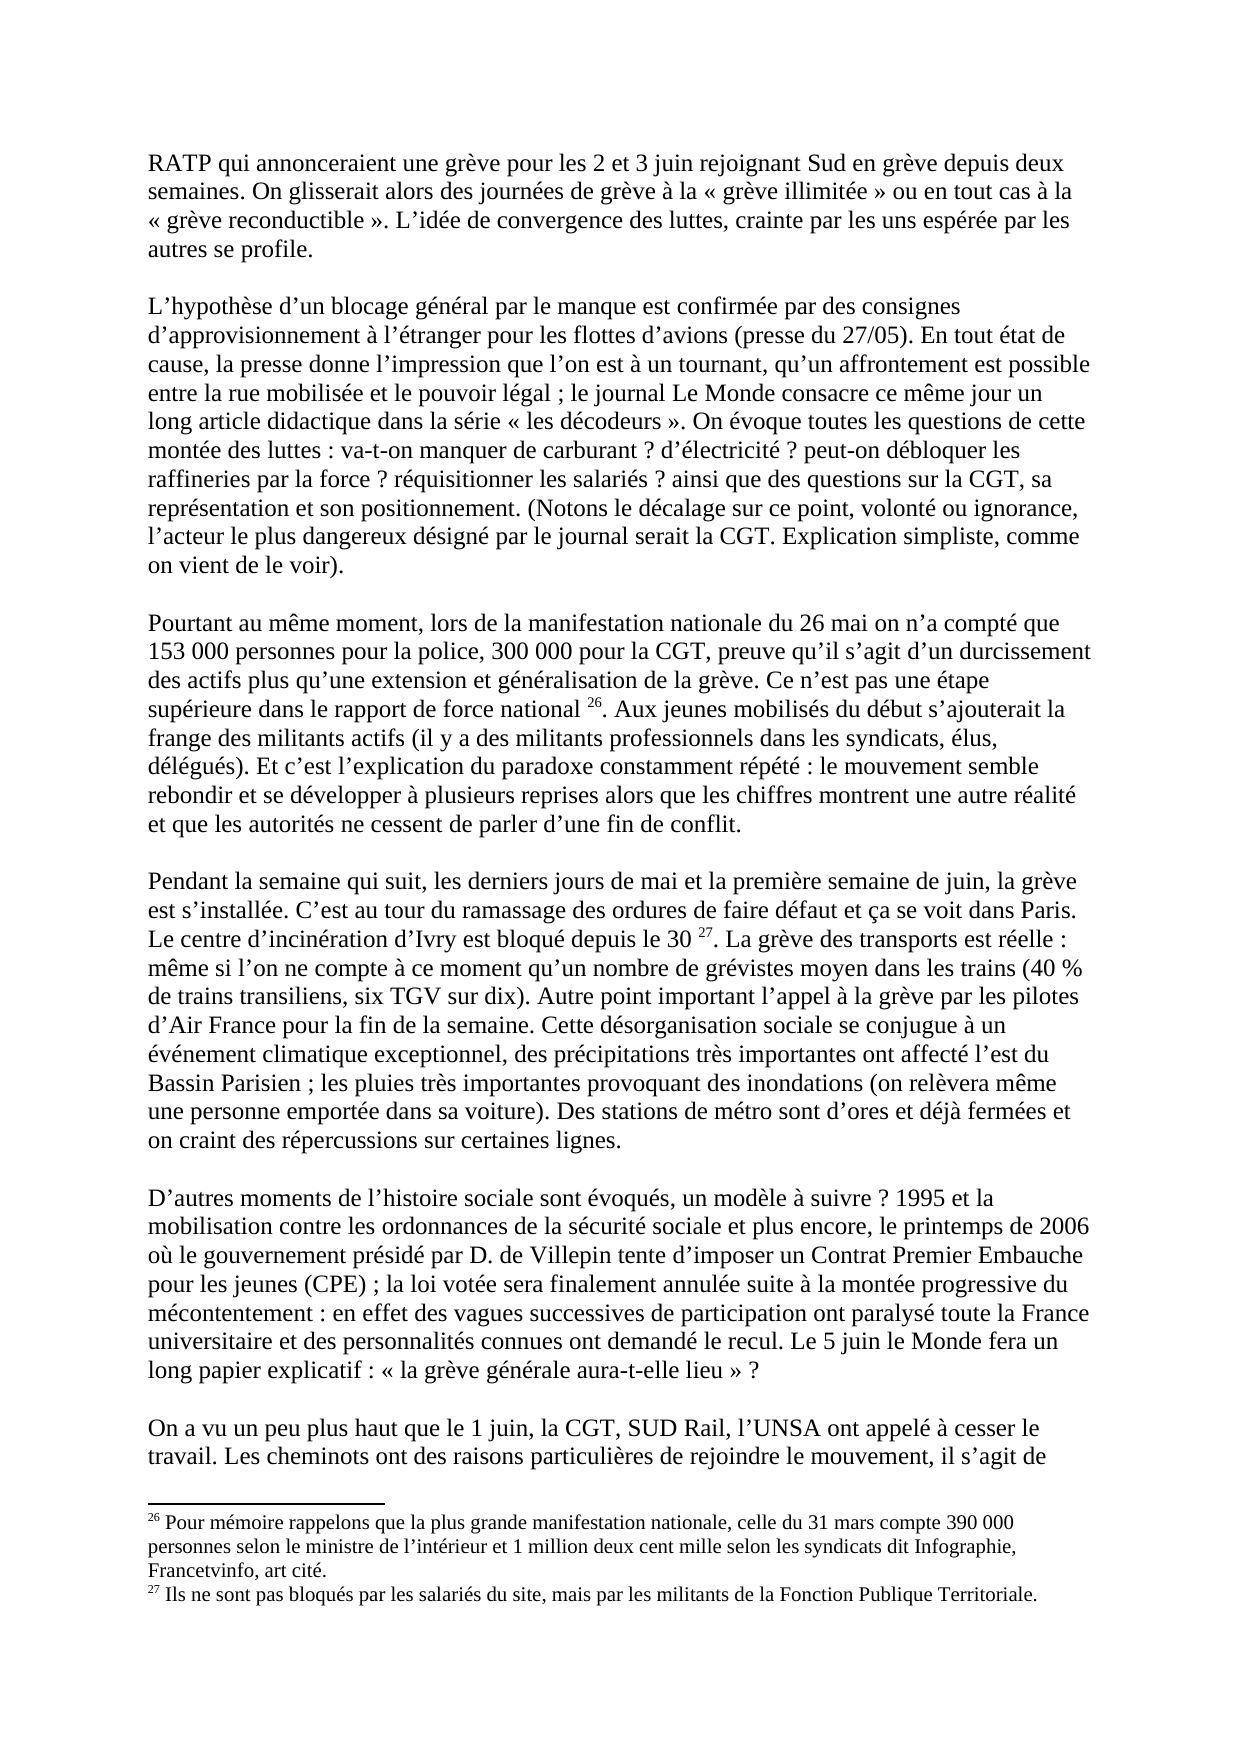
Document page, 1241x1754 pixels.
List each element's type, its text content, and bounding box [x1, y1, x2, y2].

text On a vu un peu plus haut que le 1 juin, la CGT, SUD Rail, l’UNSA ont appelé à cesser le travail. Les cheminots ont des raisons particulières de rejoindre le mouvement, il s’agit de [148, 1413, 1093, 1470]
text D’autres moments de l’histoire sociale sont évoqués, un modèle à suivre ? 1995 et la mobilisation contre les ordonnances de la sécurité sociale et plus encore, le printemps de 2006 où le gouvernement présidé par D. de Villepin tente d’imposer un Contrat Premier Embauche pour les jeunes (CPE) ; la loi votée sera finalement annulée suite à la montée progressive du mécontentement : en effet des vagues successives de participation ont paralysé toute la France universitaire et des personnalités connues ont demandé le recul. Le 5 juin le Monde fera un long papier explicatif : « la grève générale aura-t-elle lieu » ? [148, 1183, 1093, 1384]
text RATP qui annonceraient une grève pour les 2 et 3 juin rejoignant Sud en grève depuis deux semaines. On glisserait alors des journées de grève à la « grève illimitée » ou en tout cas à la « grève reconductible ». L’idée de convergence des luttes, crainte par les uns espérée par les autres se profile. [148, 148, 1093, 263]
text L’hypothèse d’un blocage général par le manque est confirmée par des consignes d’approvisionnement à l’étranger pour les flottes d’avions (presse du 27/05). En tout état de cause, la presse donne l’impression que l’on est à un tournant, qu’un affrontement est possible entre la rue mobilisée et le pouvoir légal ; le journal Le Monde consacre ce même jour un long article didactique dans la série « les décodeurs ». On évoque toutes les questions de cette montée des luttes : va-t-on manquer de carburant ? d’électricité ? peut-on débloquer les raffineries par la force ? réquisitionner les salariés ? ainsi que des questions sur la CGT, sa représentation et son positionnement. (Notons le décalage sur ce point, volonté ou ignorance, l’acteur le plus dangereux désigné par le journal serait la CGT. Explication simpliste, comme on vient de le voir). [148, 291, 1093, 579]
text Ils ne sont pas bloqués par les salariés du site, mais par les militants de la Fonction Publique Territoriale. [148, 1582, 1093, 1606]
text Pour mémoire rappelons que la plus grande manifestation nationale, celle du 31 mars compte 390 000 personnes selon le ministre de l’intérieur et 1 million deux cent mille selon les syndicats dit Infographie, Francetvinfo, art cité. [148, 1510, 1093, 1582]
text Pourtant au même moment, lors de la manifestation nationale du 26 mai on n’a compté que 153 000 personnes pour la police, 300 000 pour la CGT, preuve qu’il s’agit d’un durcissement des actifs plus qu’une extension et généralisation de la grève. Ce n’est pas une étape supérieure dans le rapport de force national . Aux jeunes mobilisés du début s’ajouterait la frange des militants actifs (il y a des militants professionnels dans les syndicats, élus, délégués). Et c’est l’explication du paradoxe constamment répété : le mouvement semble rebondir et se développer à plusieurs reprises alors que les chiffres montrent une autre réalité et que les autorités ne cessent de parler d’une fin de conflit. [148, 608, 1093, 838]
text Pendant la semaine qui suit, les derniers jours de mai et la première semaine de juin, la grève est s’installée. C’est au tour du ramassage des ordures de faire défaut et ça se voit dans Paris. Le centre d’incinération d’Ivry est bloqué depuis le 30 . La grève des transports est réelle : même si l’on ne compte à ce moment qu’un nombre de grévistes moyen dans les trains (40 % de trains transiliens, six TGV sur dix). Autre point important l’appel à la grève par les pilotes d’Air France pour la fin de la semaine. Cette désorganisation sociale se conjugue à un événement climatique exceptionnel, des précipitations très importantes ont affecté l’est du Bassin Parisien ; les pluies très importantes provoquant des inondations (on relèvera même une personne emportée dans sa voiture). Des stations de métro sont d’ores et déjà fermées et on craint des répercussions sur certaines lignes. [148, 866, 1093, 1154]
